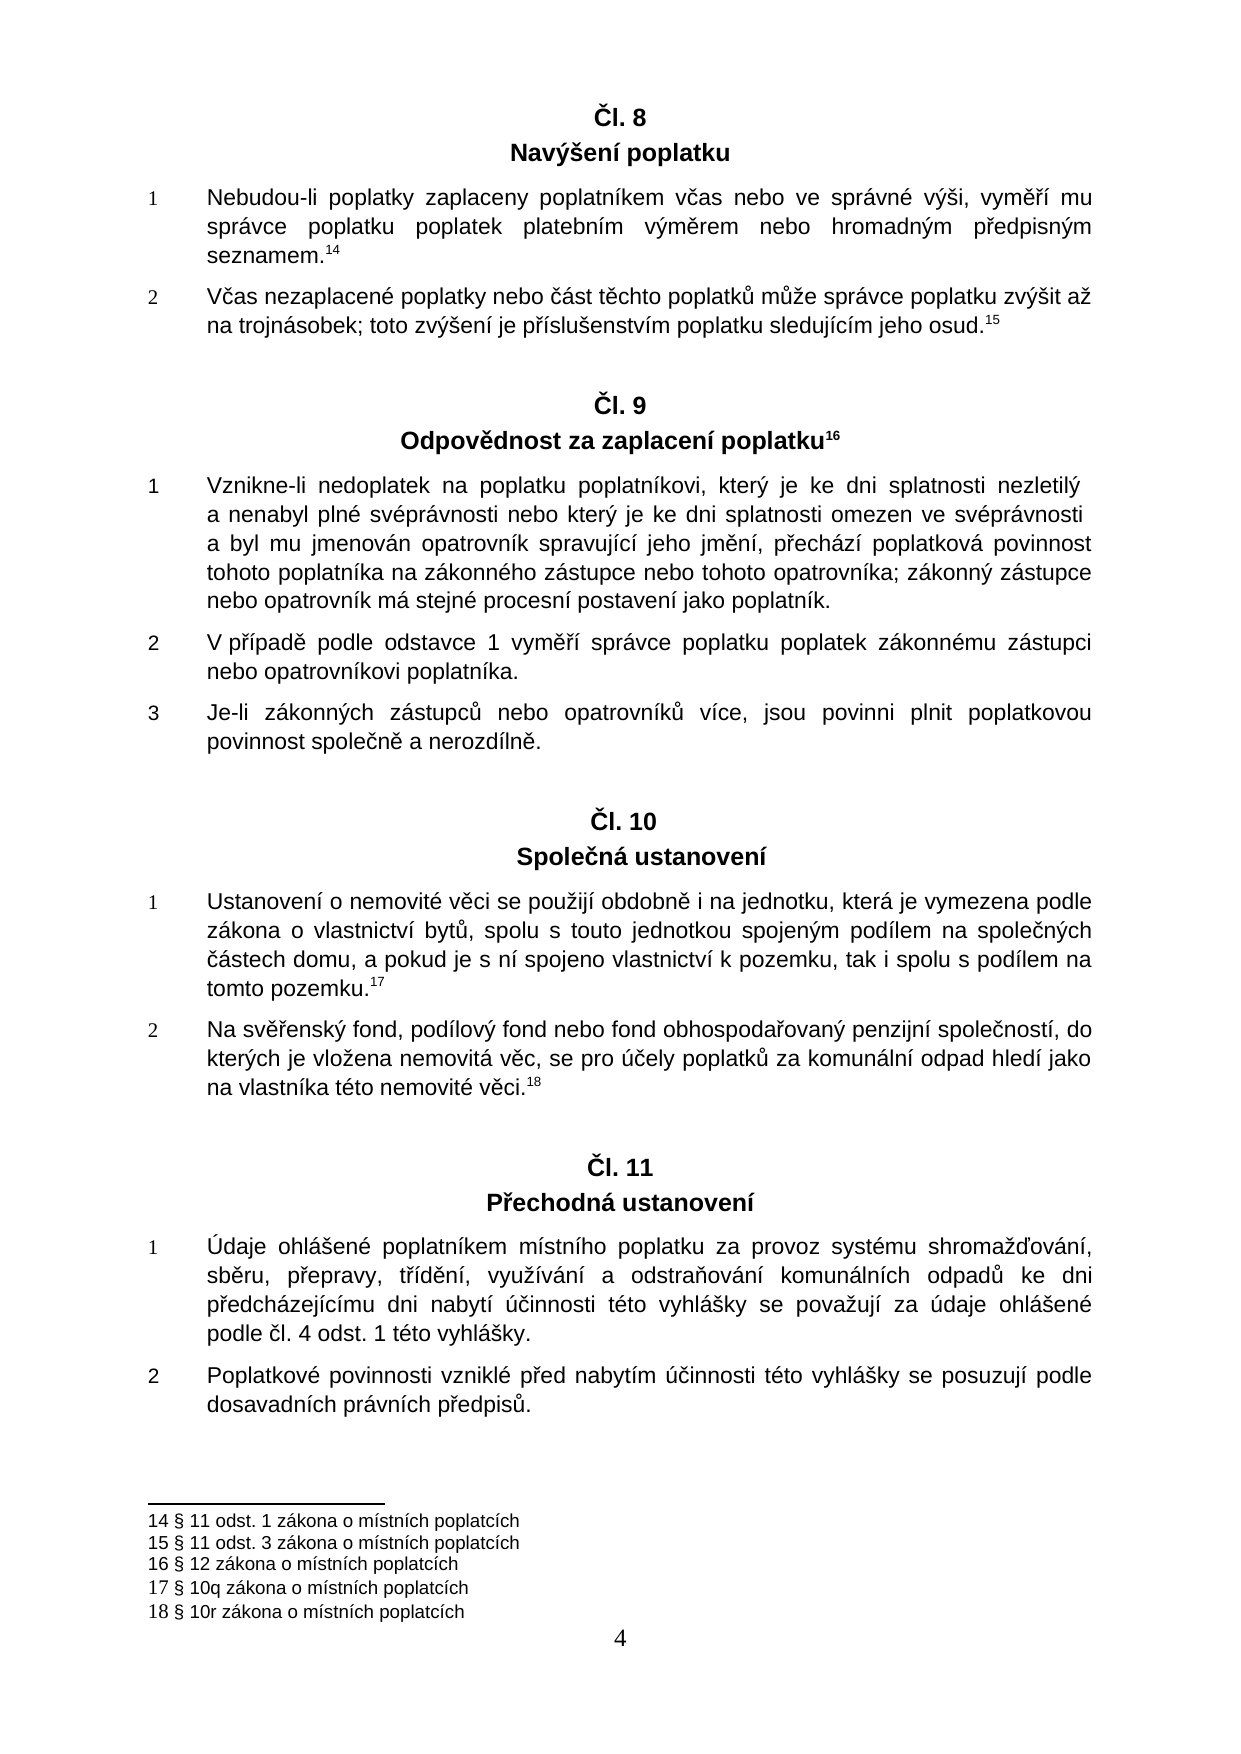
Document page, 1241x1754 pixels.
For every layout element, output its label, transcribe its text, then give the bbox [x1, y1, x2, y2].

text Přechodná ustanovení [148, 1188, 1093, 1217]
list Poplatkové povinnosti vzniklé před nabytím účinnosti této vyhlášky se posuzují podle dosavadních právních předpisů. [148, 1362, 1093, 1417]
list Ustanovení o nemovité věci se použijí obdobně i na jednotku, která je vymezena podle zákona o vlastnictví bytů, spolu s touto jednotkou spojeným podílem na společných částech domu, a pokud je s ní spojeno vlastnictví k pozemku, tak i spolu s podílem na tomto pozemku. [148, 888, 1093, 1001]
list Včas nezaplacené poplatky nebo část těchto poplatků může správce poplatku zvýšit až na trojnásobek; toto zvýšení je příslušenstvím poplatku sledujícím jeho osud. [148, 283, 1093, 338]
text § 12 zákona o místních poplatcích [148, 1553, 1093, 1574]
list Na svěřenský fond, podílový fond nebo fond obhospodařovaný penzijní společností, do kterých je vložena nemovitá věc, se pro účely poplatků za komunální odpad hledí jako na vlastníka této nemovité věci. [148, 1016, 1093, 1100]
text Čl. 10 [516, 807, 1093, 836]
list V případě podle odstavce 1 vyměří správce poplatku poplatek zákonnému zástupci nebo opatrovníkovi poplatníka. [148, 629, 1093, 684]
list § 10r zákona o místních poplatcích [148, 1599, 1093, 1623]
list § 10q zákona o místních poplatcích [148, 1574, 1093, 1599]
text Navýšení poplatku [148, 138, 1093, 167]
list Nebudou-li poplatky zaplaceny poplatníkem včas nebo ve správné výši, vyměří mu správce poplatku poplatek platebním výměrem nebo hromadným předpisným seznamem. [148, 184, 1093, 268]
text Odpovědnost za zaplacení poplatku [148, 426, 1093, 455]
list Údaje ohlášené poplatníkem místního poplatku za provoz systému shromažďování, sběru, přepravy, třídění, využívání a odstraňování komunálních odpadů ke dni předcházejícímu dni nabytí účinnosti této vyhlášky se považují za údaje ohlášené podle čl. 4 odst. 1 této vyhlášky. [148, 1233, 1093, 1346]
list § 11 odst. 3 zákona o místních poplatcích [148, 1531, 1093, 1553]
text Čl. 11 [148, 1153, 1093, 1182]
text Společná ustanovení [502, 842, 1093, 871]
text Čl. 8 [148, 103, 1093, 132]
list Vznikne-li nedoplatek na poplatku poplatníkovi, který je ke dni splatnosti nezletilý a nenabyl plné svéprávnosti nebo který je ke dni splatnosti omezen ve svéprávnosti a byl mu jmenován opatrovník spravující jeho jmění, přechází poplatková povinnost tohoto poplatníka na zákonného zástupce nebo tohoto opatrovníka; zákonný zástupce nebo opatrovník má stejné procesní postavení jako poplatník. [148, 472, 1093, 614]
list § 11 odst. 1 zákona o místních poplatcích [148, 1510, 1093, 1531]
text Čl. 9 [148, 391, 1093, 420]
list Je-li zákonných zástupců nebo opatrovníků více, jsou povinni plnit poplatkovou povinnost společně a nerozdílně. [148, 699, 1093, 754]
